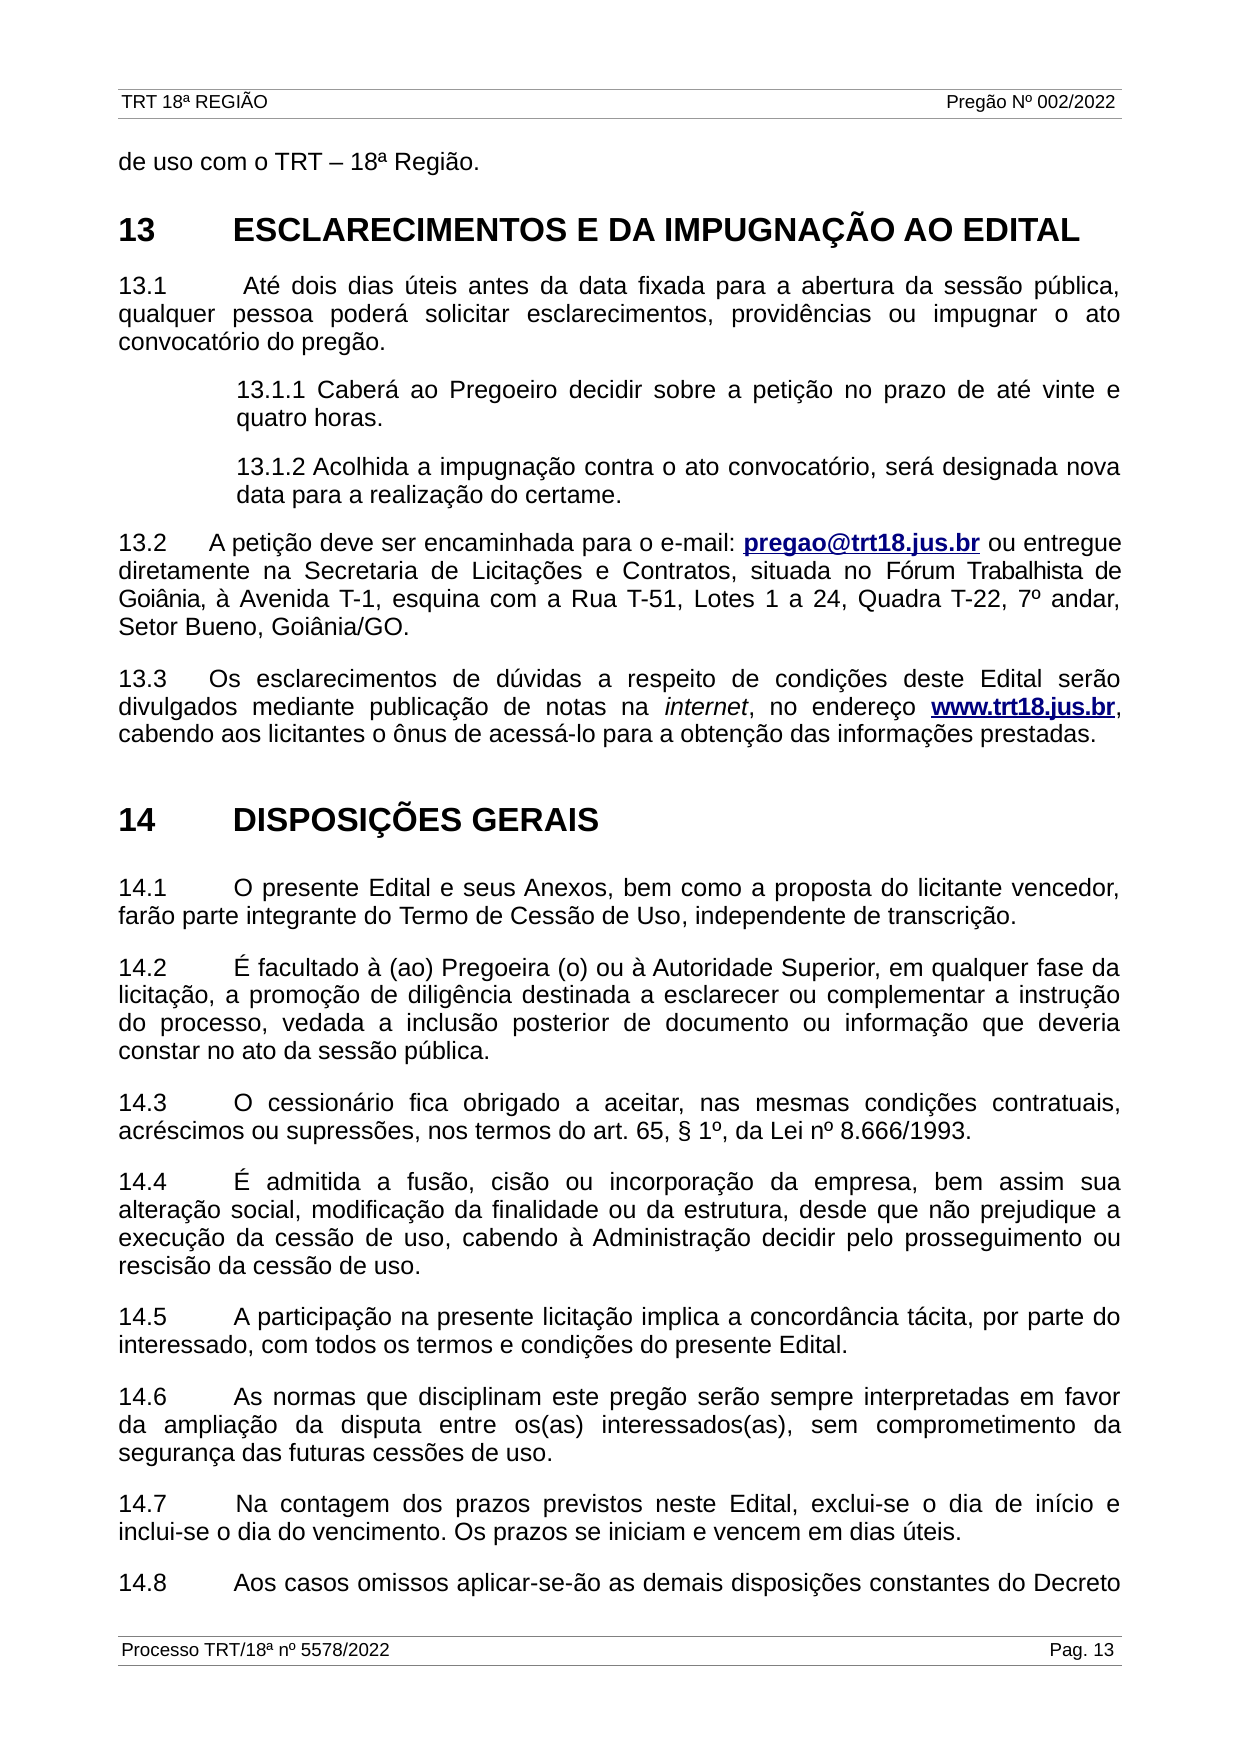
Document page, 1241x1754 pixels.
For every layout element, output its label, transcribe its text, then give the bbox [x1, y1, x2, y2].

text 14.1 O presente Edital e seus Anexos, bem como a proposta do licitante vencedor, farão parte integrante do Termo de Cessão de Uso, independente de transcrição. [118, 874, 1122, 930]
text 13.2 A petição deve ser encaminhada para o e-mail: pregao@trt18.jus.br ou entregue diretamente na Secretaria de Licitações e Contratos, situada no Fórum Trabalhista de Goiânia, à Avenida T-1, esquina com a Rua T-51, Lotes 1 a 24, Quadra T-22, 7º andar, Setor Bueno, Goiânia/GO. [118, 529, 1122, 641]
text 14.3 O cessionário fica obrigado a aceitar, nas mesmas condições contratuais, acréscimos ou supressões, nos termos do art. 65, § 1º, da Lei nº 8.666/1993. [118, 1088, 1122, 1144]
text 14.7 Na contagem dos prazos previstos neste Edital, exclui-se o dia de início e inclui-se o dia do vencimento. Os prazos se iniciam e vencem em dias úteis. [118, 1490, 1122, 1546]
text 14.4 É admitida a fusão, cisão ou incorporação da empresa, bem assim sua alteração social, modificação da finalidade ou da estrutura, desde que não prejudique a execução da cessão de uso, cabendo à Administração decidir pelo prosseguimento ou rescisão da cessão de uso. [118, 1168, 1122, 1279]
text 14.8 Aos casos omissos aplicar-se-ão as demais disposições constantes do Decreto [118, 1569, 1122, 1597]
text de uso com o TRT – 18ª Região. [118, 147, 1122, 175]
list 13.1 Até dois dias úteis antes da data fixada para a abertura da sessão pública, qualquer pessoa poderá solicitar esclarecimentos, providências ou impugnar o ato convocatório do pregão. [118, 272, 1122, 356]
list 13.1.1 Caberá ao Pregoeiro decidir sobre a petição no prazo de até vinte e quatro horas. [236, 376, 1122, 432]
text 14 DISPOSIÇÕES GERAIS [118, 801, 1122, 838]
text 14.5 A participação na presente licitação implica a concordância tácita, por parte do interessado, com todos os termos e condições do presente Edital. [118, 1303, 1122, 1359]
list 13.1.2 Acolhida a impugnação contra o ato convocatório, será designada nova data para a realização do certame. [236, 453, 1122, 508]
text 13.3 Os esclarecimentos de dúvidas a respeito de condições deste Edital serão divulgados mediante publicação de notas na internet, no endereço www.trt18.jus.br, cabendo aos licitantes o ônus de acessá-lo para a obtenção das informações prestadas. [118, 664, 1122, 748]
text 14.2 É facultado à (ao) Pregoeira (o) ou à Autoridade Superior, em qualquer fase da licitação, a promoção de diligência destinada a esclarecer ou complementar a instrução do processo, vedada a inclusão posterior de documento ou informação que deveria constar no ato da sessão pública. [118, 953, 1122, 1065]
text 14.6 As normas que disciplinam este pregão serão sempre interpretadas em favor da ampliação da disputa entre os(as) interessados(as), sem comprometimento da segurança das futuras cessões de uso. [118, 1382, 1122, 1466]
